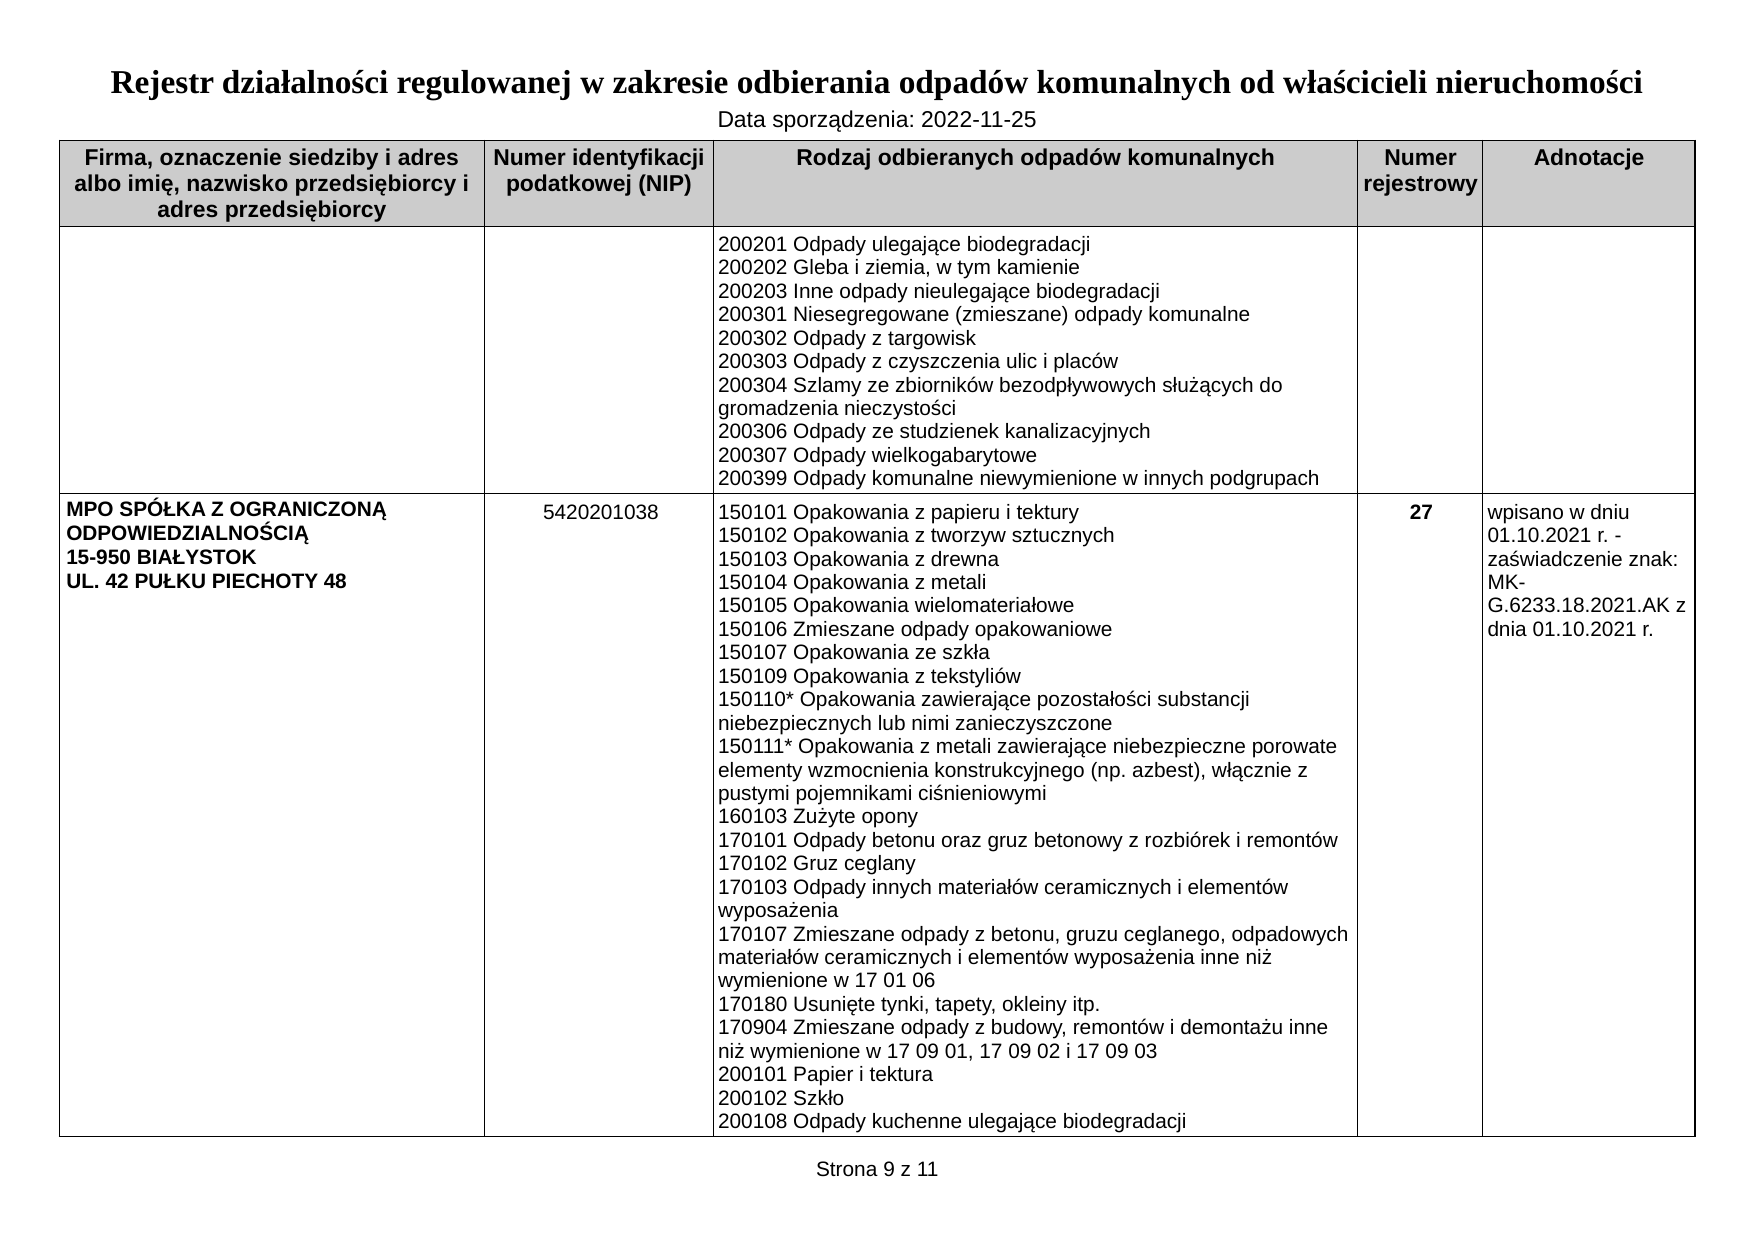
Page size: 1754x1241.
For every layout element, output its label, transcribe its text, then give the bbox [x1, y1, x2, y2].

table_cell [485, 227, 713, 493]
table_cell MPO SPÓŁKA Z OGRANICZONĄ ODPOWIEDZIALNOŚCIĄ 15-950 BIAŁYSTOK UL. 42 PUŁKU PIECHOTY 48 [60, 494, 484, 1136]
table_cell 200201 Odpady ulegające biodegradacji 200202 Gleba i ziemia, w tym kamienie 200203 Inne odpady nieulegające biodegradacji 200301 Niesegregowane (zmieszane) odpady komunalne 200302 Odpady z targowisk 200303 Odpady z czyszczenia ulic i placów 200304 Szlamy ze zbiorników bezodpływowych służących do gromadzenia nieczystości 200306 Odpady ze studzienek kanalizacyjnych 200307 Odpady wielkogabarytowe 200399 Odpady komunalne niewymienione w innych podgrupach [714, 227, 1357, 493]
table_cell Adnotacje [1483, 141, 1694, 226]
table_cell 150101 Opakowania z papieru i tektury 150102 Opakowania z tworzyw sztucznych 150103 Opakowania z drewna 150104 Opakowania z metali 150105 Opakowania wielomateriałowe 150106 Zmieszane odpady opakowaniowe 150107 Opakowania ze szkła 150109 Opakowania z tekstyliów 150110* Opakowania zawierające pozostałości substancji niebezpiecznych lub nimi zanieczyszczone 150111* Opakowania z metali zawierające niebezpieczne porowate elementy wzmocnienia konstrukcyjnego (np. azbest), włącznie z pustymi pojemnikami ciśnieniowymi 160103 Zużyte opony 170101 Odpady betonu oraz gruz betonowy z rozbiórek i remontów 170102 Gruz ceglany 170103 Odpady innych materiałów ceramicznych i elementów wyposażenia 170107 Zmieszane odpady z betonu, gruzu ceglanego, odpadowych materiałów ceramicznych i elementów wyposażenia inne niż wymienione w 17 01 06 170180 Usunięte tynki, tapety, okleiny itp. 170904 Zmieszane odpady z budowy, remontów i demontażu inne niż wymienione w 17 09 01, 17 09 02 i 17 09 03 200101 Papier i tektura 200102 Szkło 200108 Odpady kuchenne ulegające biodegradacji [714, 494, 1357, 1136]
table_cell [1358, 227, 1482, 493]
table_cell [60, 227, 484, 493]
table_cell Numer identyfikacji podatkowej (NIP) [485, 141, 713, 226]
table_cell Firma, oznaczenie siedziby i adres albo imię, nazwisko przedsiębiorcy i adres przedsiębiorcy [60, 141, 484, 226]
table_cell [1483, 227, 1694, 493]
table_cell Numer rejestrowy [1358, 141, 1482, 226]
table_cell wpisano w dniu 01.10.2021 r. - zaświadczenie znak: MK-G.6233.18.2021.AK z dnia 01.10.2021 r. [1483, 494, 1694, 1136]
table_header Rejestr działalności regulowanej w zakresie odbierania odpadów komunalnych od właścicieli nieruchomości Data sporządzenia: 2022-11-25 [59, 59, 1695, 139]
table_cell 5420201038 [485, 494, 713, 1136]
table_cell 27 [1358, 494, 1482, 1136]
table_cell Rodzaj odbieranych odpadów komunalnych [714, 141, 1357, 226]
